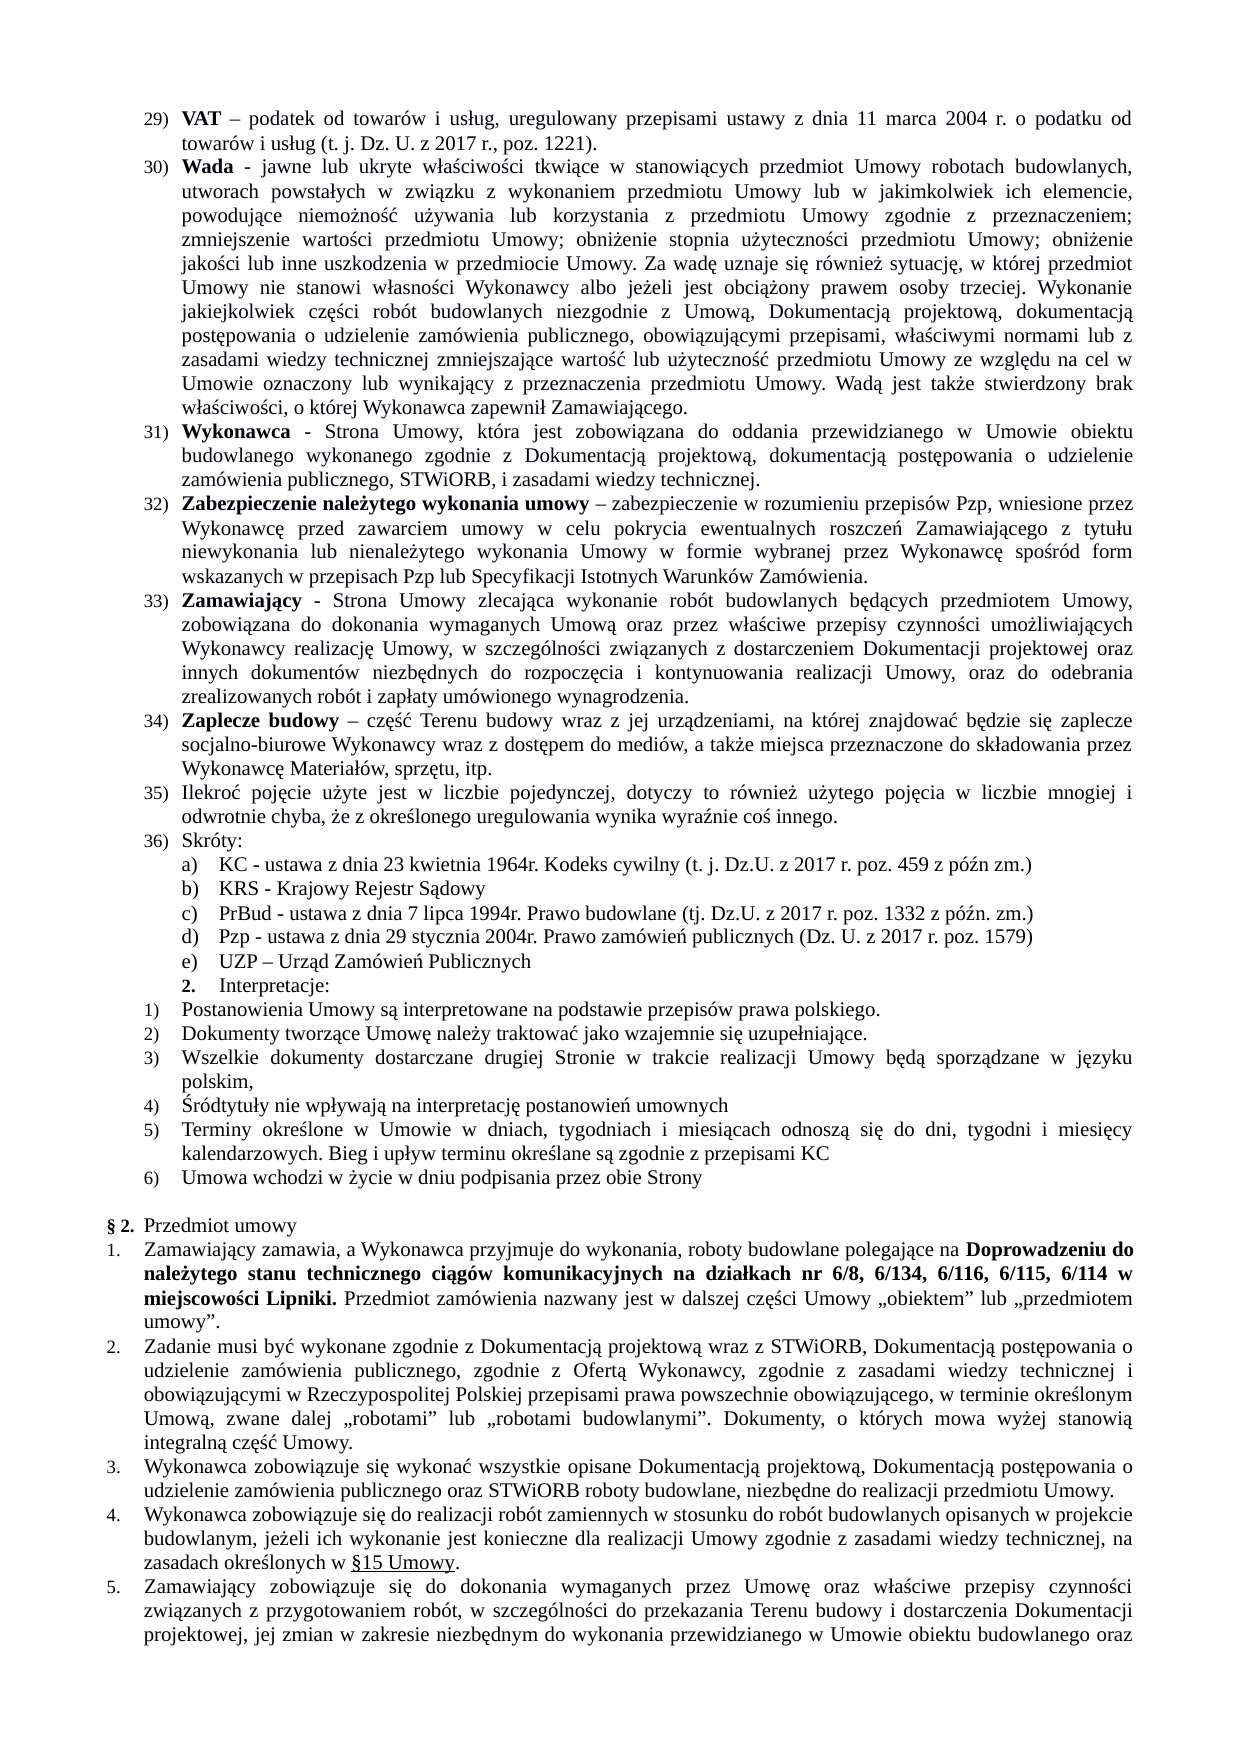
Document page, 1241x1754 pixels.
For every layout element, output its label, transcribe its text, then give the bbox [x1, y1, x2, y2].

list Zamawiający zamawia, a Wykonawca przyjmuje do wykonania, roboty budowlane polegające na Doprowadzeniu do należytego stanu technicznego ciągów komunikacyjnych na działkach nr 6/8, 6/134, 6/116, 6/115, 6/114 w miejscowości Lipniki. Przedmiot zamówienia nazwany jest w dalszej części Umowy „obiektem” lub „przedmiotem umowy”. [106, 1237, 1134, 1333]
list Wykonawca - Strona Umowy, która jest zobowiązana do oddania przewidzianego w Umowie obiektu budowlanego wykonanego zgodnie z Dokumentacją projektową, dokumentacją postępowania o udzielenie zamówienia publicznego, STWiORB, i zasadami wiedzy technicznej. [143, 419, 1134, 491]
list KC - ustawa z dnia 23 kwietnia 1964r. Kodeks cywilny (t. j. Dz.U. z 2017 r. poz. 459 z późn zm.) [181, 852, 1134, 876]
list Śródtytuły nie wpływają na interpretację postanowień umownych [143, 1093, 1134, 1117]
list Wada - jawne lub ukryte właściwości tkwiące w stanowiących przedmiot Umowy robotach budowlanych, utworach powstałych w związku z wykonaniem przedmiotu Umowy lub w jakimkolwiek ich elemencie, powodujące niemożność używania lub korzystania z przedmiotu Umowy zgodnie z przeznaczeniem; zmniejszenie wartości przedmiotu Umowy; obniżenie stopnia użyteczności przedmiotu Umowy; obniżenie jakości lub inne uszkodzenia w przedmiocie Umowy. Za wadę uznaje się również sytuację, w której przedmiot Umowy nie stanowi własności Wykonawcy albo jeżeli jest obciążony prawem osoby trzeciej. Wykonanie jakiejkolwiek części robót budowlanych niezgodnie z Umową, Dokumentacją projektową, dokumentacją postępowania o udzielenie zamówienia publicznego, obowiązującymi przepisami, właściwymi normami lub z zasadami wiedzy technicznej zmniejszające wartość lub użyteczność przedmiotu Umowy ze względu na cel w Umowie oznaczony lub wynikający z przeznaczenia przedmiotu Umowy. Wadą jest także stwierdzony brak właściwości, o której Wykonawca zapewnił Zamawiającego. [143, 154, 1134, 419]
list Umowa wchodzi w życie w dniu podpisania przez obie Strony [143, 1165, 1134, 1189]
list Interpretacje: [181, 973, 1134, 997]
list Wykonawca zobowiązuje się wykonać wszystkie opisane Dokumentacją projektową, Dokumentacją postępowania o udzielenie zamówienia publicznego oraz STWiORB roboty budowlane, niezbędne do realizacji przedmiotu Umowy. [106, 1454, 1134, 1502]
list PrBud - ustawa z dnia 7 lipca 1994r. Prawo budowlane (tj. Dz.U. z 2017 r. poz. 1332 z późn. zm.) [181, 900, 1134, 924]
list Ilekroć pojęcie użyte jest w liczbie pojedynczej, dotyczy to również użytego pojęcia w liczbie mnogiej i odwrotnie chyba, że z określonego uregulowania wynika wyraźnie coś innego. [143, 780, 1134, 828]
list Przedmiot umowy [106, 1213, 1134, 1237]
list KRS - Krajowy Rejestr Sądowy [181, 876, 1134, 900]
list Wykonawca zobowiązuje się do realizacji robót zamiennych w stosunku do robót budowlanych opisanych w projekcie budowlanym, jeżeli ich wykonanie jest konieczne dla realizacji Umowy zgodnie z zasadami wiedzy technicznej, na zasadach określonych w §15 Umowy. [106, 1502, 1134, 1574]
list Postanowienia Umowy są interpretowane na podstawie przepisów prawa polskiego. [143, 997, 1134, 1021]
list Dokumenty tworzące Umowę należy traktować jako wzajemnie się uzupełniające. [143, 1021, 1134, 1045]
list VAT – podatek od towarów i usług, uregulowany przepisami ustawy z dnia 11 marca 2004 r. o podatku od towarów i usług (t. j. Dz. U. z 2017 r., poz. 1221). [143, 106, 1134, 154]
list Zamawiający - Strona Umowy zlecająca wykonanie robót budowlanych będących przedmiotem Umowy, zobowiązana do dokonania wymaganych Umową oraz przez właściwe przepisy czynności umożliwiających Wykonawcy realizację Umowy, w szczególności związanych z dostarczeniem Dokumentacji projektowej oraz innych dokumentów niezbędnych do rozpoczęcia i kontynuowania realizacji Umowy, oraz do odebrania zrealizowanych robót i zapłaty umówionego wynagrodzenia. [143, 588, 1134, 708]
list UZP – Urząd Zamówień Publicznych [181, 948, 1134, 973]
list Pzp - ustawa z dnia 29 stycznia 2004r. Prawo zamówień publicznych (Dz. U. z 2017 r. poz. 1579) [181, 924, 1134, 948]
list Zaplecze budowy – część Terenu budowy wraz z jej urządzeniami, na której znajdować będzie się zaplecze socjalno-biurowe Wykonawcy wraz z dostępem do mediów, a także miejsca przeznaczone do składowania przez Wykonawcę Materiałów, sprzętu, itp. [143, 708, 1134, 780]
list Skróty: [143, 828, 1134, 852]
list Zabezpieczenie należytego wykonania umowy – zabezpieczenie w rozumieniu przepisów Pzp, wniesione przez Wykonawcę przed zawarciem umowy w celu pokrycia ewentualnych roszczeń Zamawiającego z tytułu niewykonania lub nienależytego wykonania Umowy w formie wybranej przez Wykonawcę spośród form wskazanych w przepisach Pzp lub Specyfikacji Istotnych Warunków Zamówienia. [143, 491, 1134, 588]
list Zadanie musi być wykonane zgodnie z Dokumentacją projektową wraz z STWiORB, Dokumentacją postępowania o udzielenie zamówienia publicznego, zgodnie z Ofertą Wykonawcy, zgodnie z zasadami wiedzy technicznej i obowiązującymi w Rzeczypospolitej Polskiej przepisami prawa powszechnie obowiązującego, w terminie określonym Umową, zwane dalej „robotami” lub „robotami budowlanymi”. Dokumenty, o których mowa wyżej stanowią integralną część Umowy. [106, 1333, 1134, 1454]
list Wszelkie dokumenty dostarczane drugiej Stronie w trakcie realizacji Umowy będą sporządzane w języku polskim, [143, 1045, 1134, 1093]
list Terminy określone w Umowie w dniach, tygodniach i miesiącach odnoszą się do dni, tygodni i miesięcy kalendarzowych. Bieg i upływ terminu określane są zgodnie z przepisami KC [143, 1117, 1134, 1165]
list Zamawiający zobowiązuje się do dokonania wymaganych przez Umowę oraz właściwe przepisy czynności związanych z przygotowaniem robót, w szczególności do przekazania Terenu budowy i dostarczenia Dokumentacji projektowej, jej zmian w zakresie niezbędnym do wykonania przewidzianego w Umowie obiektu budowlanego oraz [106, 1574, 1134, 1646]
